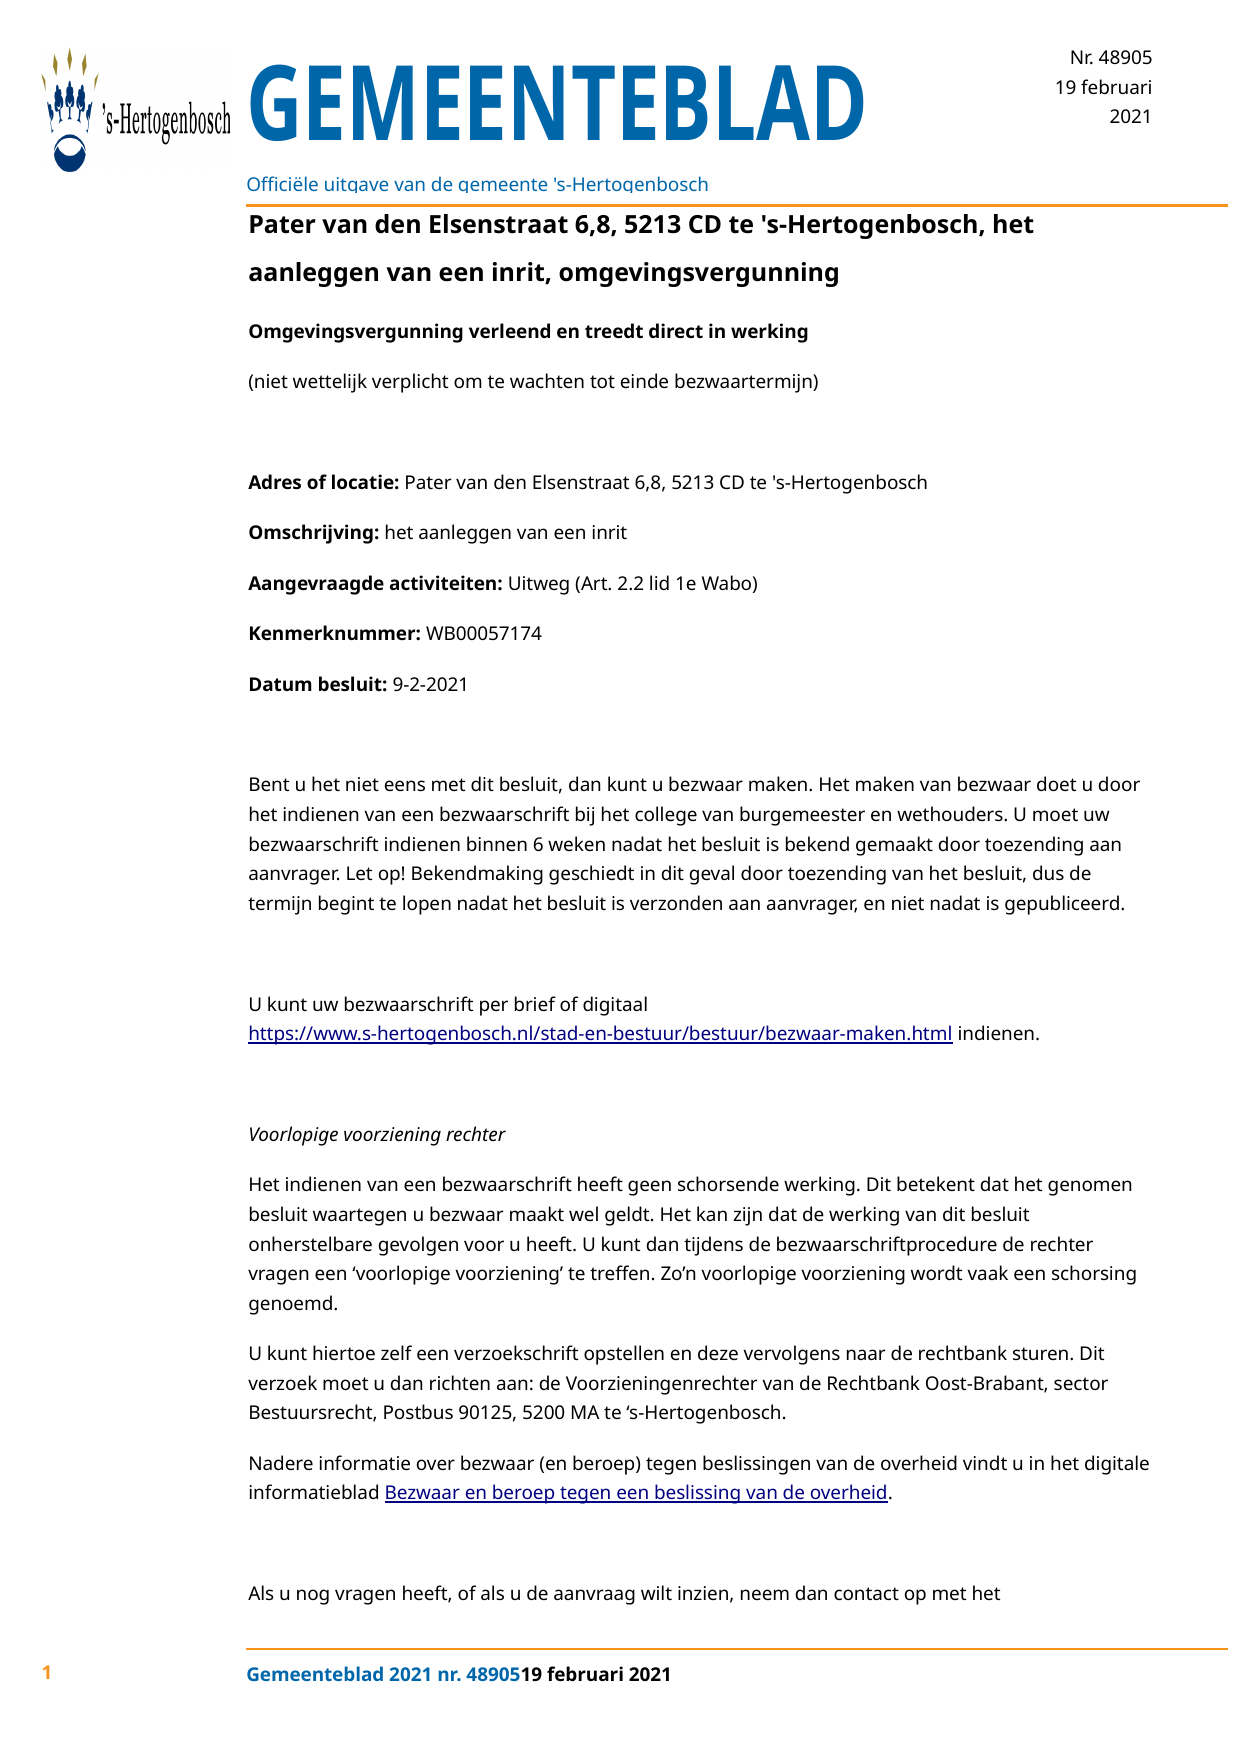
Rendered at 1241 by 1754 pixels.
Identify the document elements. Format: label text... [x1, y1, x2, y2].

text Omschrijving: het aanleggen van een inrit [248, 519, 1152, 545]
text Voorlopige voorziening rechter [248, 1121, 1152, 1147]
text Het indienen van een bezwaarschrift heeft geen schorsende werking. Dit betekent dat het genomen besluit waartegen u bezwaar maakt wel geldt. Het kan zijn dat de werking van dit besluit onherstelbare gevolgen voor u heeft. U kunt dan tijdens de bezwaarschriftprocedure de rechter vragen een ‘voorlopige voorziening’ te treffen. Zo’n voorlopige voorziening wordt vaak een schorsing genoemd. [248, 1172, 1152, 1316]
text Omgevingsvergunning verleend en treedt direct in werking [248, 318, 1152, 344]
text Bent u het niet eens met dit besluit, dan kunt u bezwaar maken. Het maken van bezwaar doet u door het indienen van een bezwaarschrift bij het college van burgemeester en wethouders. U moet uw bezwaarschrift indienen binnen 6 weken nadat het besluit is bekend gemaakt door toezending aan aanvrager. Let op! Bekendmaking geschiedt in dit geval door toezending van het besluit, dus de termijn begint te lopen nadat het besluit is verzonden aan aanvrager, en niet nadat is gepubliceerd. [248, 772, 1152, 916]
text Aangevraagde activiteiten: Uitweg (Art. 2.2 lid 1e Wabo) [248, 570, 1152, 596]
text Kenmerknummer: WB00057174 [248, 620, 1152, 646]
text (niet wettelijk verplicht om te wachten tot einde bezwaartermijn) [248, 368, 1152, 394]
text U kunt hiertoe zelf een verzoekschrift opstellen en deze vervolgens naar de rechtbank sturen. Dit verzoek moet u dan richten aan: de Voorzieningenrechter van de Rechtbank Oost-Brabant, sector Bestuursrecht, Postbus 90125, 5200 MA te ‘s-Hertogenbosch. [248, 1340, 1152, 1425]
text Adres of locatie: Pater van den Elsenstraat 6,8, 5213 CD te 's-Hertogenbosch [248, 469, 1152, 495]
picture [41, 47, 231, 172]
text Datum besluit: 9-2-2021 [248, 671, 1152, 697]
text Nadere informatie over bezwaar (en beroep) tegen beslissingen van de overheid vindt u in het digitale informatieblad Bezwaar en beroep tegen een beslissing van de overheid. [248, 1450, 1152, 1505]
text Als u nog vragen heeft, of als u de aanvraag wilt inzien, neem dan contact op met het [248, 1580, 1152, 1606]
text Pater van den Elsenstraat 6,8, 5213 CD te 's-Hertogenbosch, het aanleggen van een inrit, omgevingsvergunning [248, 207, 1152, 288]
text U kunt uw bezwaarschrift per brief of digitaal https://www.s-hertogenbosch.nl/stad-en-bestuur/bestuur/bezwaar-maken.html indienen. [248, 991, 1152, 1046]
